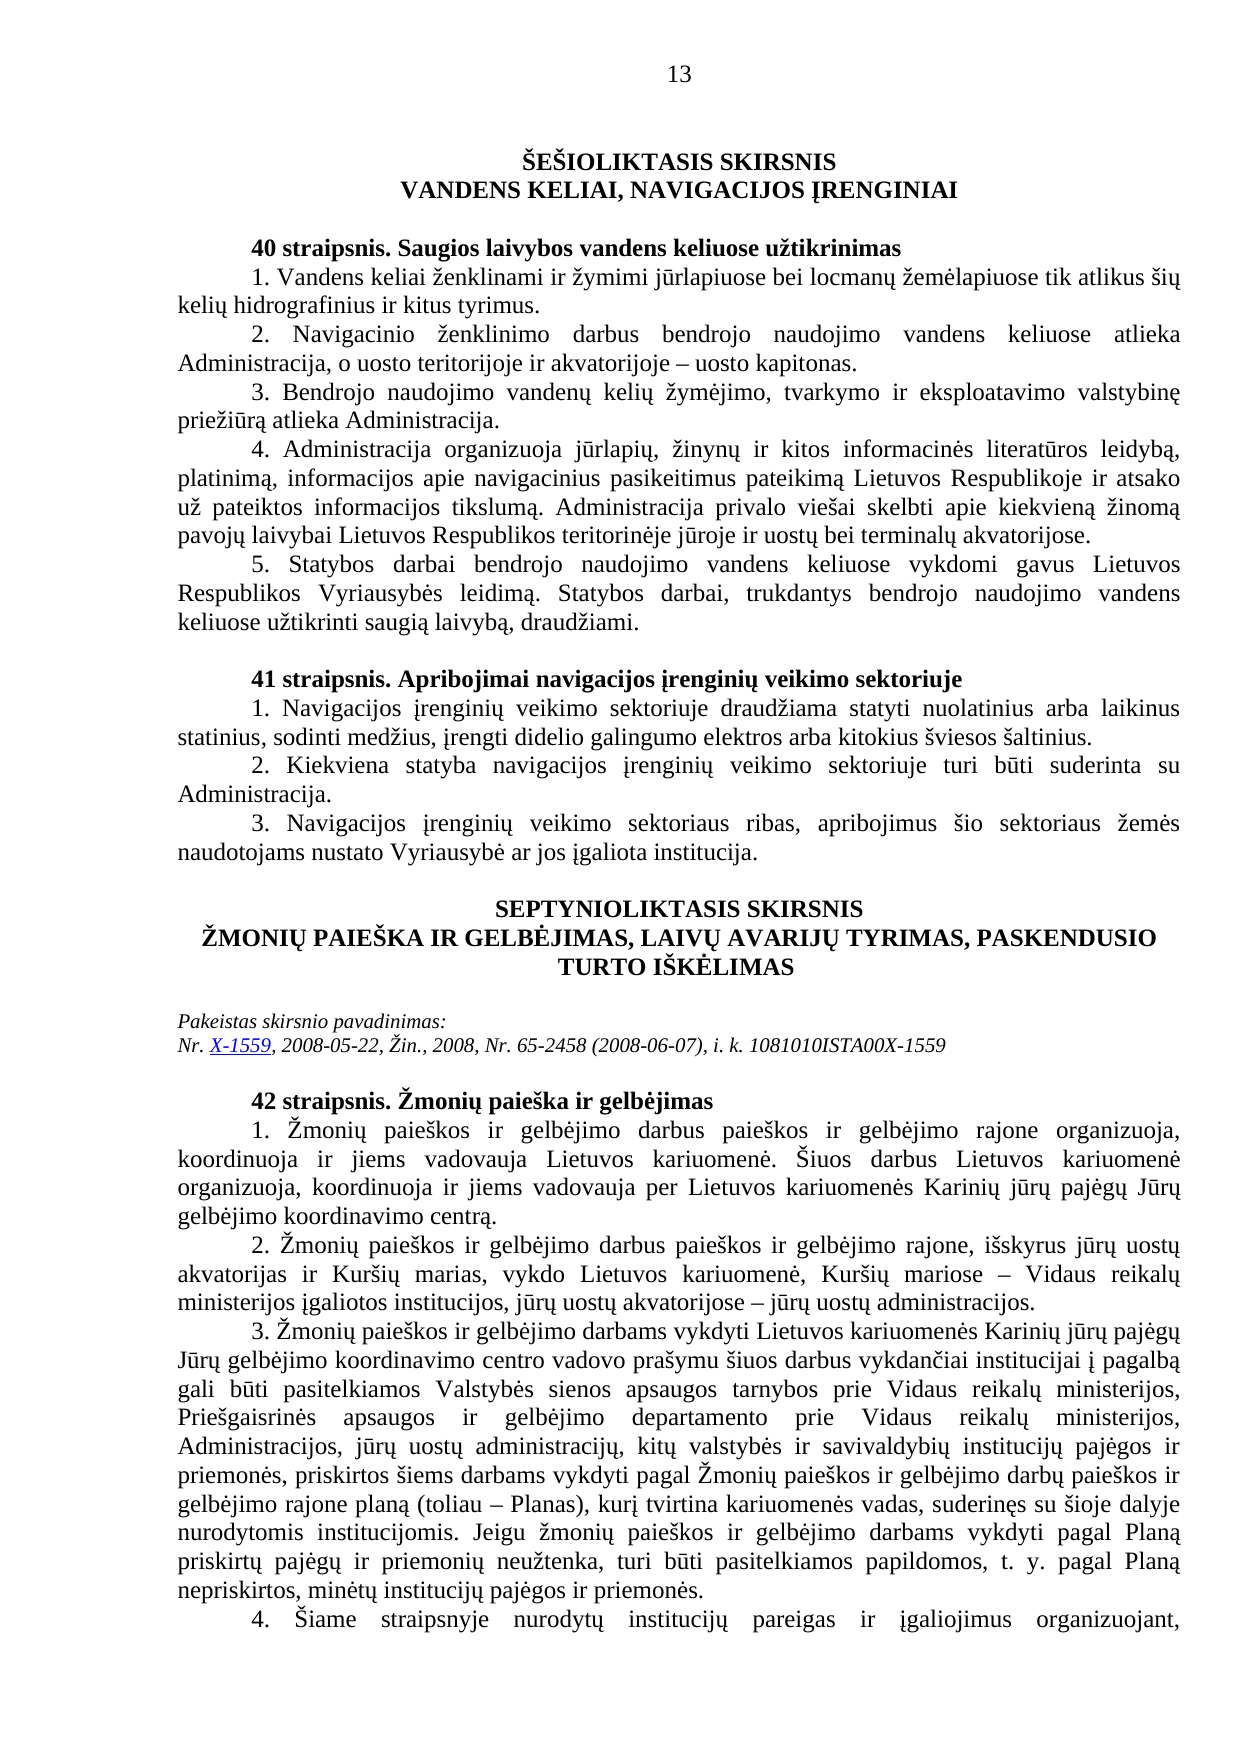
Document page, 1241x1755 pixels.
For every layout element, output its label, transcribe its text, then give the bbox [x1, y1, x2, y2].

text Pakeistas skirsnio pavadinimas: [177, 1009, 1181, 1033]
text 4. Šiame straipsnyje nurodytų institucijų pareigas ir įgaliojimus organizuojant, [177, 1604, 1181, 1632]
text ŽMONIŲ PAIEŠKA IR GELBĖJIMAS, LAIVŲ AVARIJŲ TYRIMAS, PASKENDUSIO TURTO IŠKĖLIMAS [177, 923, 1181, 981]
text 2. Žmonių paieškos ir gelbėjimo darbus paieškos ir gelbėjimo rajone, išskyrus jūrų uostų akvatorijas ir Kuršių marias, vykdo Lietuvos kariuomenė, Kuršių mariose – Vidaus reikalų ministerijos įgaliotos institucijos, jūrų uostų akvatorijose – jūrų uostų administracijos. [177, 1230, 1181, 1316]
text 41 straipsnis. Apribojimai navigacijos įrenginių veikimo sektoriuje [177, 664, 1181, 693]
text 2. Kiekviena statyba navigacijos įrenginių veikimo sektoriuje turi būti suderinta su Administracija. [177, 751, 1181, 808]
text 1. Navigacijos įrenginių veikimo sektoriuje draudžiama statyti nuolatinius arba laikinus statinius, sodinti medžius, įrengti didelio galingumo elektros arba kitokius šviesos šaltinius. [177, 693, 1181, 751]
text VANDENS KELIAI, NAVIGACIJOS ĮRENGINIAI [177, 176, 1181, 204]
text 40 straipsnis. Saugios laivybos vandens keliuose užtikrinimas [177, 233, 1181, 262]
text 1. Vandens keliai ženklinami ir žymimi jūrlapiuose bei locmanų žemėlapiuose tik atlikus šių kelių hidrografinius ir kitus tyrimus. [177, 262, 1181, 319]
text 4. Administracija organizuoja jūrlapių, žinynų ir kitos informacinės literatūros leidybą, platinimą, informacijos apie navigacinius pasikeitimus pateikimą Lietuvos Respublikoje ir atsako už pateiktos informacijos tikslumą. Administracija privalo viešai skelbti apie kiekvieną žinomą pavojų laivybai Lietuvos Respublikos teritorinėje jūroje ir uostų bei terminalų akvatorijose. [177, 434, 1181, 549]
text 2. Navigacinio ženklinimo darbus bendrojo naudojimo vandens keliuose atlieka Administracija, o uosto teritorijoje ir akvatorijoje – uosto kapitonas. [177, 319, 1181, 377]
text 3. Navigacijos įrenginių veikimo sektoriaus ribas, apribojimus šio sektoriaus žemės naudotojams nustato Vyriausybė ar jos įgaliota institucija. [177, 808, 1181, 866]
text ŠEŠIOLIKTASIS SKIRSNIS [177, 147, 1181, 176]
text 1. Žmonių paieškos ir gelbėjimo darbus paieškos ir gelbėjimo rajone organizuoja, koordinuoja ir jiems vadovauja Lietuvos kariuomenė. Šiuos darbus Lietuvos kariuomenė organizuoja, koordinuoja ir jiems vadovauja per Lietuvos kariuomenės Karinių jūrų pajėgų Jūrų gelbėjimo koordinavimo centrą. [177, 1115, 1181, 1230]
text 3. Žmonių paieškos ir gelbėjimo darbams vykdyti Lietuvos kariuomenės Karinių jūrų pajėgų Jūrų gelbėjimo koordinavimo centro vadovo prašymu šiuos darbus vykdančiai institucijai į pagalbą gali būti pasitelkiamos Valstybės sienos apsaugos tarnybos prie Vidaus reikalų ministerijos, Priešgaisrinės apsaugos ir gelbėjimo departamento prie Vidaus reikalų ministerijos, Administracijos, jūrų uostų administracijų, kitų valstybės ir savivaldybių institucijų pajėgos ir priemonės, priskirtos šiems darbams vykdyti pagal Žmonių paieškos ir gelbėjimo darbų paieškos ir gelbėjimo rajone planą (toliau – Planas), kurį tvirtina kariuomenės vadas, suderinęs su šioje dalyje nurodytomis institucijomis. Jeigu žmonių paieškos ir gelbėjimo darbams vykdyti pagal Planą priskirtų pajėgų ir priemonių neužtenka, turi būti pasitelkiamos papildomos, t. y. pagal Planą nepriskirtos, minėtų institucijų pajėgos ir priemonės. [177, 1316, 1181, 1604]
text 42 straipsnis. Žmonių paieška ir gelbėjimas [177, 1086, 1181, 1115]
text SEPTYNIOLIKTASIS SKIRSNIS [177, 894, 1181, 923]
text 3. Bendrojo naudojimo vandenų kelių žymėjimo, tvarkymo ir eksploatavimo valstybinę priežiūrą atlieka Administracija. [177, 377, 1181, 434]
text Nr. X-1559, 2008-05-22, Žin., 2008, Nr. 65-2458 (2008-06-07), i. k. 1081010ISTA00X-1559 [177, 1033, 1181, 1057]
text 5. Statybos darbai bendrojo naudojimo vandens keliuose vykdomi gavus Lietuvos Respublikos Vyriausybės leidimą. Statybos darbai, trukdantys bendrojo naudojimo vandens keliuose užtikrinti saugią laivybą, draudžiami. [177, 549, 1181, 636]
